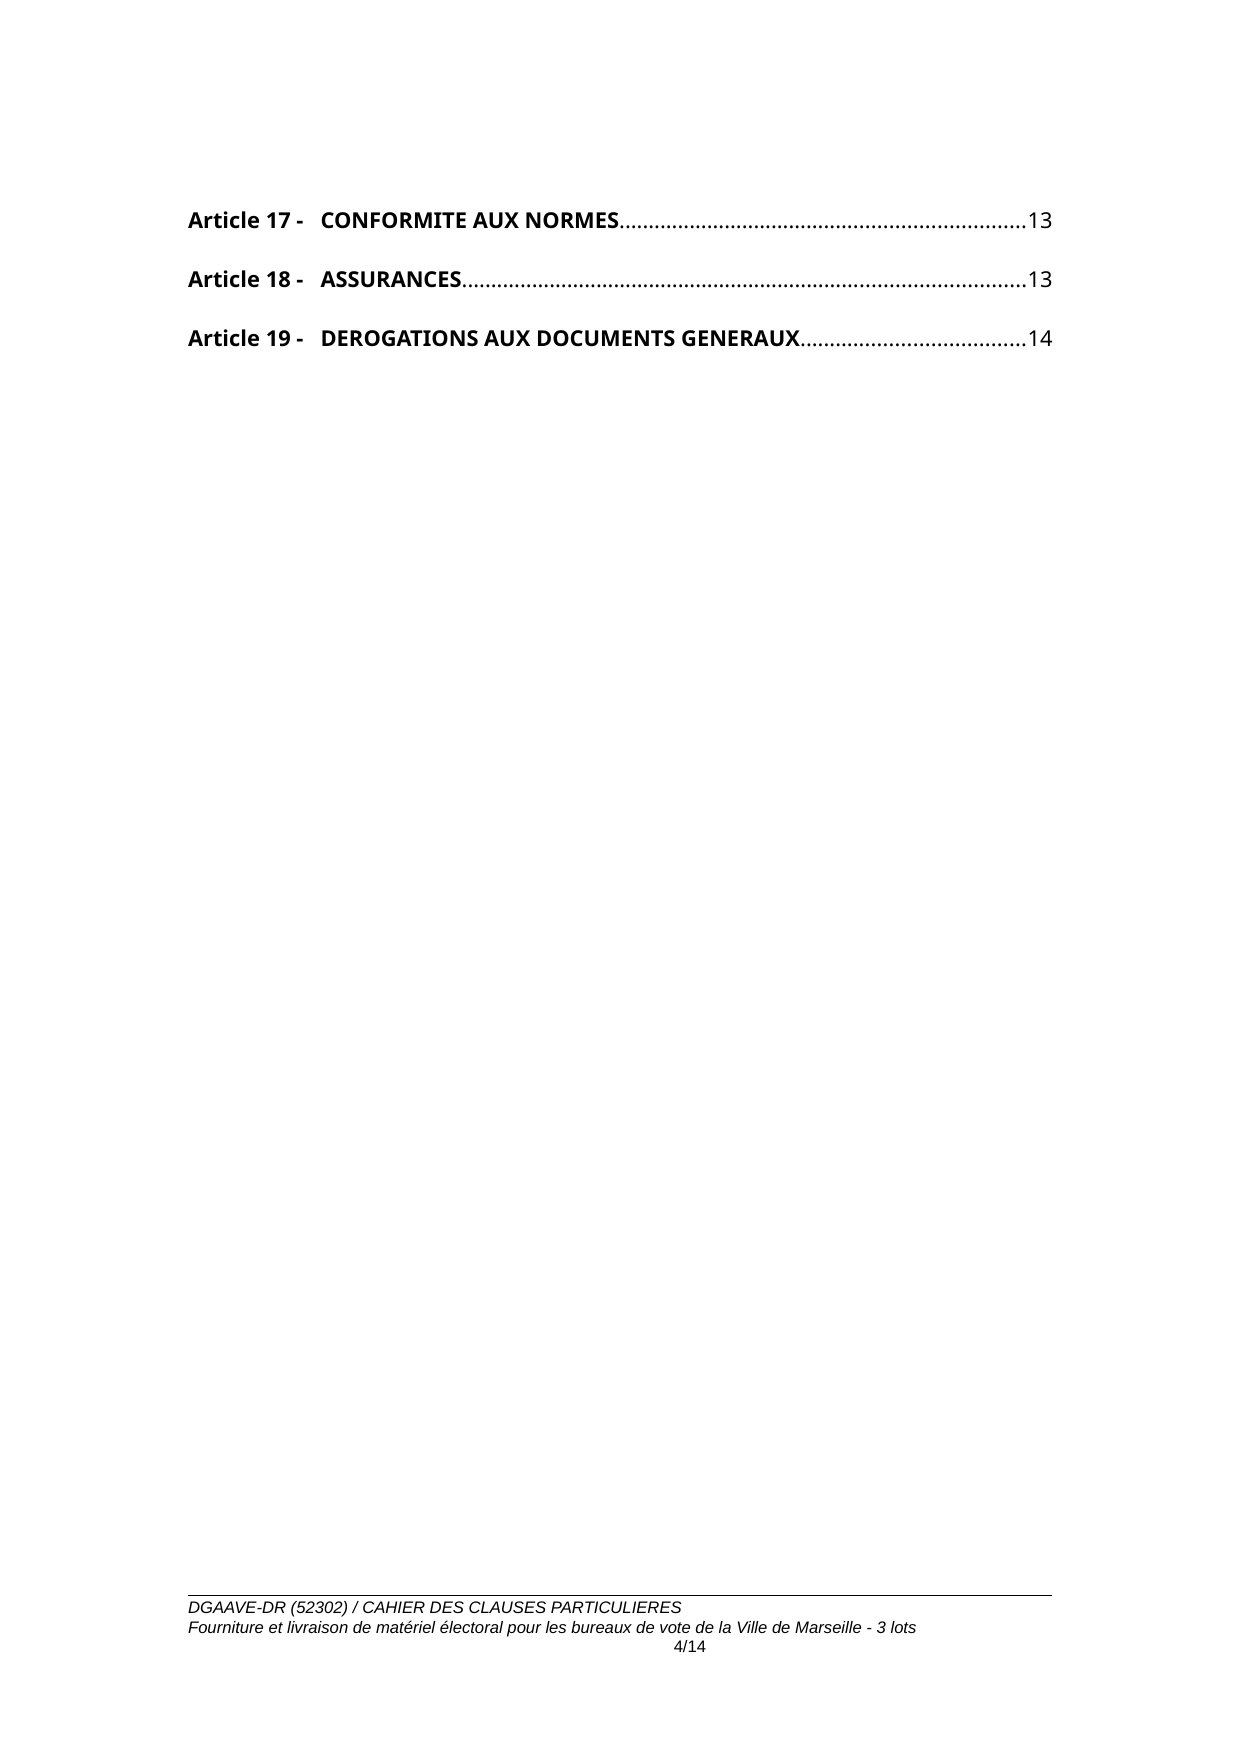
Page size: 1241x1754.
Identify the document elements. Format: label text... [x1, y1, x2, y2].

text Article 17 - CONFORMITE AUX NORMES 13 [188, 204, 1052, 234]
text Article 18 - ASSURANCES 13 [188, 264, 1052, 294]
text Article 19 - DEROGATIONS AUX DOCUMENTS GENERAUX 14 [188, 323, 1052, 353]
